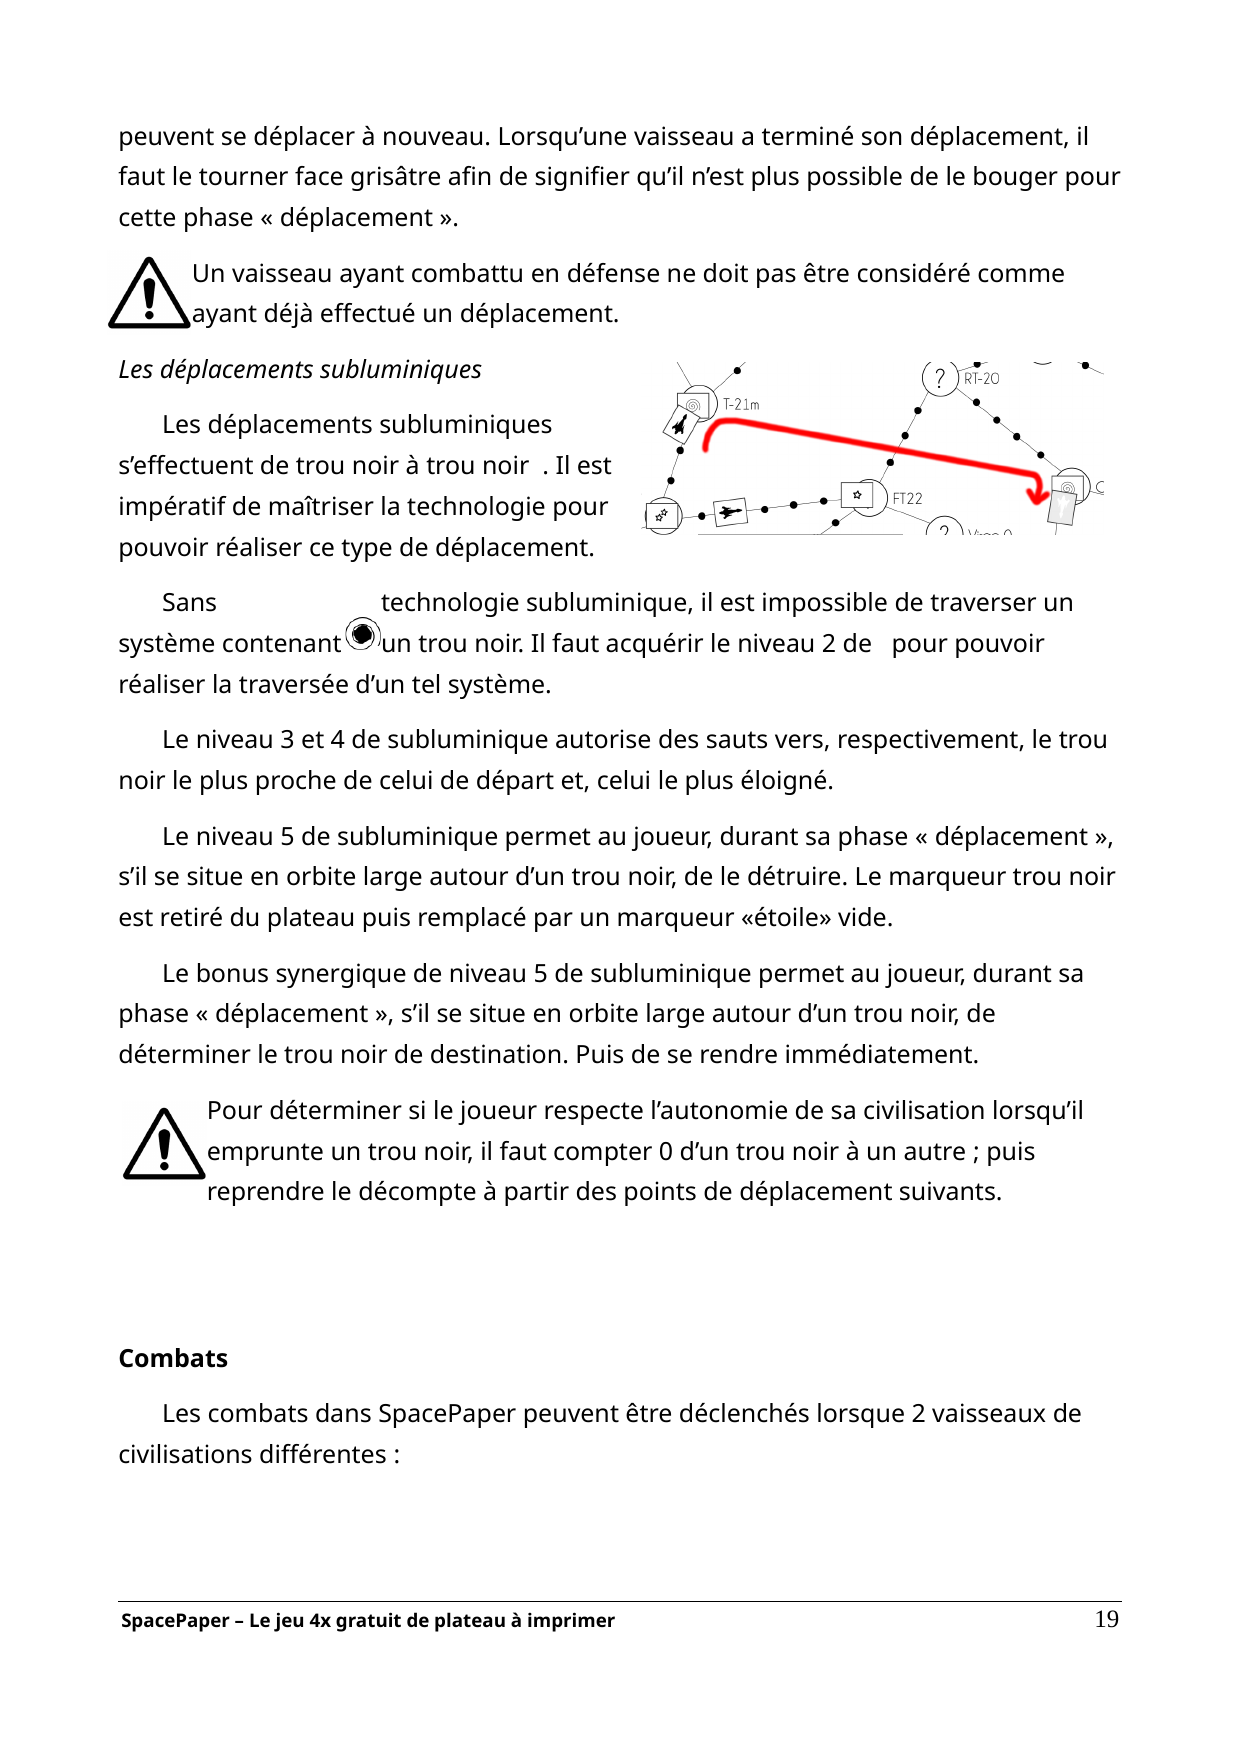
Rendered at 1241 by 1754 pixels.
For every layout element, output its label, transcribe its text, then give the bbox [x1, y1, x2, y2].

text Pour déterminer si le joueur respecte l’autonomie de sa civilisation lorsqu’il emprunte un trou noir, il faut compter 0 d’un trou noir à un autre ; puis reprendre le décompte à partir des points de déplacement suivants. [118, 1092, 1122, 1208]
text Les déplacements subluminiques [118, 351, 1122, 386]
text Le bonus synergique de niveau 5 de subluminique permet au joueur, durant sa phase « déplacement », s’il se situe en orbite large autour d’un trou noir, de déterminer le trou noir de destination. Puis de se rendre immédiatement. [118, 955, 1122, 1071]
text Les déplacements subluminiques s’effectuent de trou noir à trou noir . Il est impératif de maîtriser la technologie pour pouvoir réaliser ce type de déplacement. [118, 407, 1122, 563]
text Un vaisseau ayant combattu en défense ne doit pas être considéré comme ayant déjà effectué un déplacement. [192, 255, 1122, 330]
text Combats [118, 1340, 1122, 1374]
text Le niveau 5 de subluminique permet au joueur, durant sa phase « déplacement », s’il se situe en orbite large autour d’un trou noir, de le détruire. Le marqueur trou noir est retiré du plateau puis remplacé par un marqueur «étoile» vide. [118, 818, 1122, 934]
text Les combats dans SpacePaper peuvent être déclenchés lorsque 2 vaisseaux de civilisations différentes : [118, 1396, 1122, 1471]
picture [106, 250, 192, 335]
text Sans technologie subluminique, il est impossible de traverser un système contenant un trou noir. Il faut acquérir le niveau 2 de pour pouvoir réaliser la traversée d’un tel système. [118, 585, 1122, 701]
picture [641, 362, 1104, 535]
picture [345, 617, 381, 650]
picture [122, 1101, 207, 1186]
text peuvent se déplacer à nouveau. Lorsqu’une vaisseau a terminé son déplacement, il faut le tourner face grisâtre afin de signifier qu’il n’est plus possible de le bouger pour cette phase « déplacement ». [118, 118, 1122, 234]
text Le niveau 3 et 4 de subluminique autorise des sauts vers, respectivement, le trou noir le plus proche de celui de départ et, celui le plus éloigné. [118, 722, 1122, 797]
